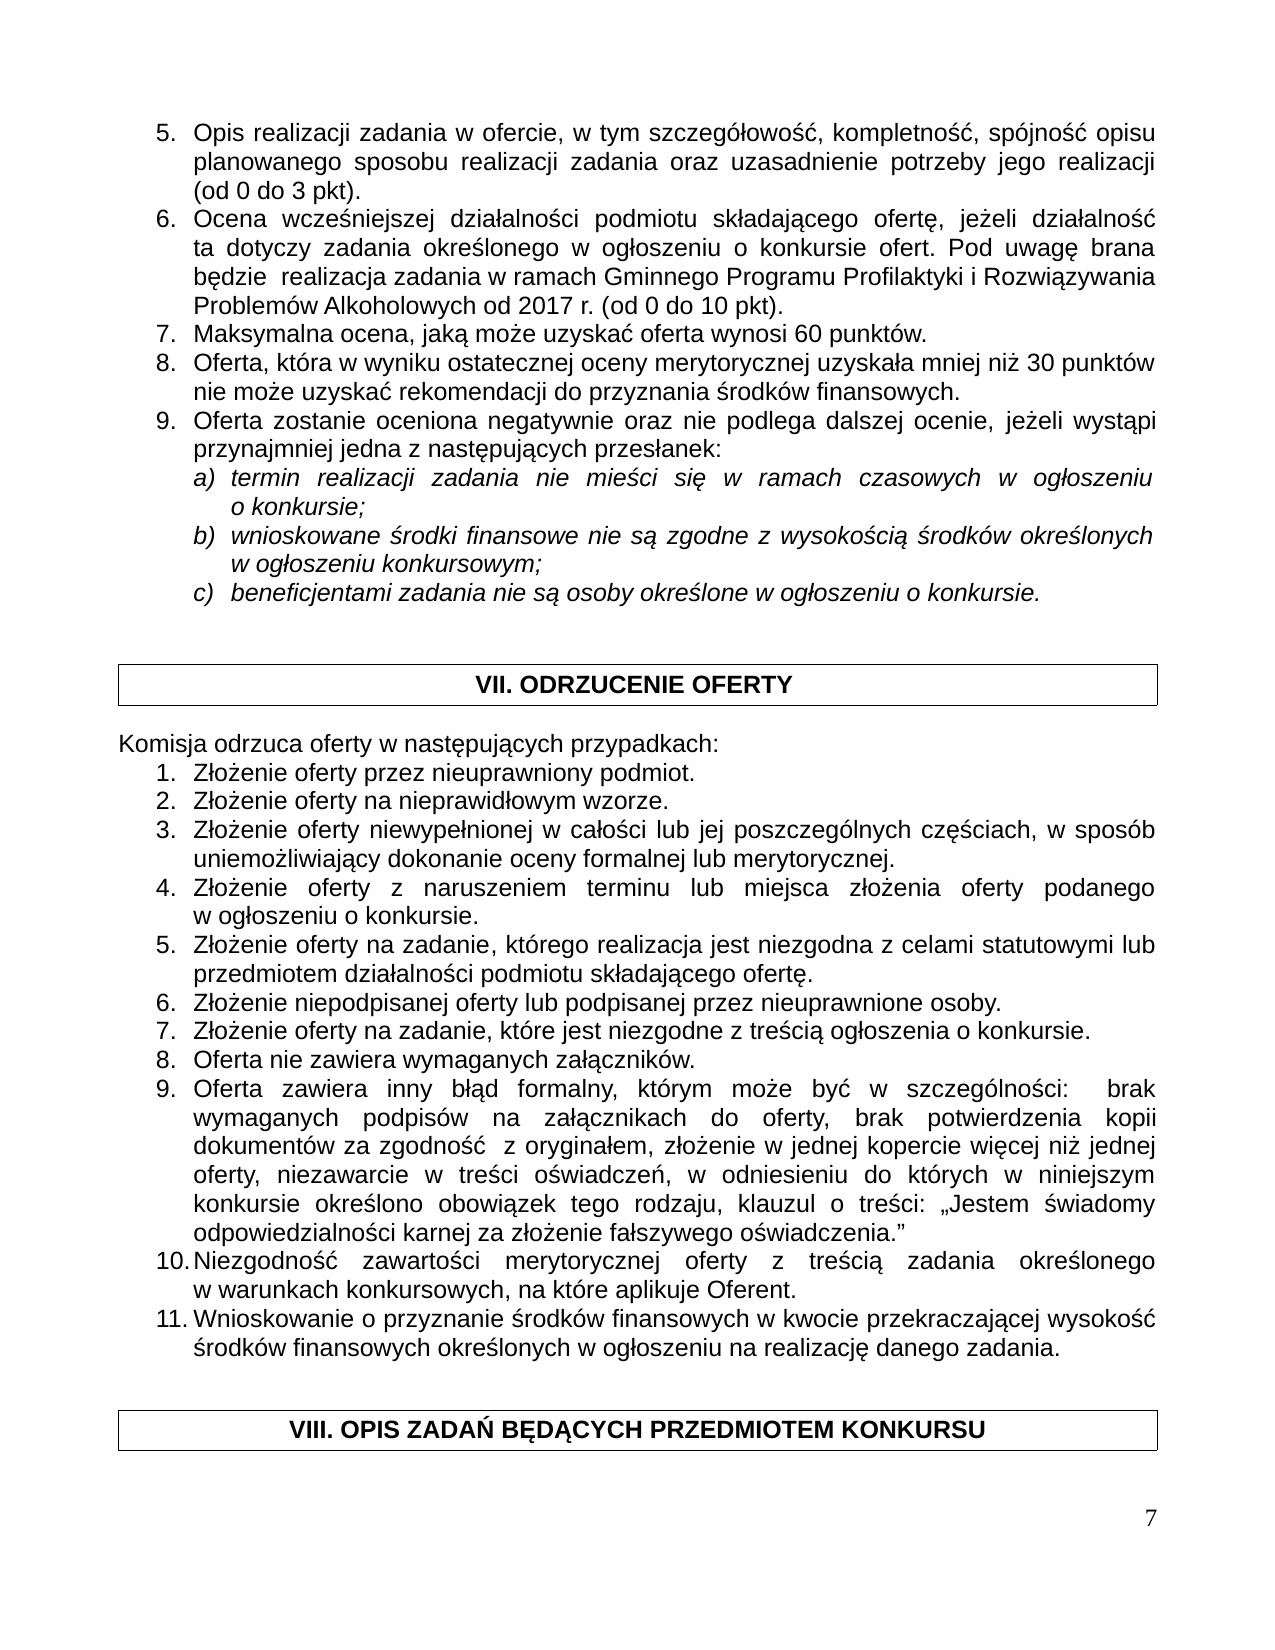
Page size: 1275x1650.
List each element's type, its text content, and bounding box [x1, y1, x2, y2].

table_header VII. ODRZUCENIE OFERTY [119, 665, 1157, 705]
list Złożenie oferty na zadanie, którego realizacja jest niezgodna z celami statutowymi lub przedmiotem działalności podmiotu składającego ofertę. [156, 930, 1157, 988]
list Niezgodność zawartości merytorycznej oferty z treścią zadania określonego w warunkach konkursowych, na które aplikuje Oferent. [156, 1246, 1157, 1304]
list wnioskowane środki finansowe nie są zgodne z wysokością środków określonych w ogłoszeniu konkursowym; [193, 521, 1157, 578]
list Oferta nie zawiera wymaganych załączników. [156, 1045, 1157, 1074]
list Oferta, która w wyniku ostatecznej oceny merytorycznej uzyskała mniej niż 30 punktów nie może uzyskać rekomendacji do przyznania środków finansowych. [156, 348, 1157, 406]
list Oferta zostanie oceniona negatywnie oraz nie podlega dalszej ocenie, jeżeli wystąpi przynajmniej jedna z następujących przesłanek: [156, 406, 1157, 463]
list Opis realizacji zadania w ofercie, w tym szczegółowość, kompletność, spójność opisu planowanego sposobu realizacji zadania oraz uzasadnienie potrzeby jego realizacji (od 0 do 3 pkt). [156, 118, 1157, 204]
table_header VIII. OPIS ZADAŃ BĘDĄCYCH PRZEDMIOTEM KONKURSU [119, 1411, 1157, 1450]
list Złożenie oferty przez nieuprawniony podmiot. [156, 758, 1157, 786]
list beneficjentami zadania nie są osoby określone w ogłoszeniu o konkursie. [193, 578, 1157, 607]
list Złożenie oferty na nieprawidłowym wzorze. [156, 786, 1157, 815]
list Złożenie oferty niewypełnionej w całości lub jej poszczególnych częściach, w sposób uniemożliwiający dokonanie oceny formalnej lub merytorycznej. [156, 815, 1157, 873]
list Ocena wcześniejszej działalności podmiotu składającego ofertę, jeżeli działalność ta dotyczy zadania określonego w ogłoszeniu o konkursie ofert. Pod uwagę brana będzie realizacja zadania w ramach Gminnego Programu Profilaktyki i Rozwiązywania Problemów Alkoholowych od 2017 r. (od 0 do 10 pkt). [156, 204, 1157, 319]
list termin realizacji zadania nie mieści się w ramach czasowych w ogłoszeniu o konkursie; [193, 463, 1157, 521]
list Oferta zawiera inny błąd formalny, którym może być w szczególności: brak wymaganych podpisów na załącznikach do oferty, brak potwierdzenia kopii dokumentów za zgodność z oryginałem, złożenie w jednej kopercie więcej niż jednej oferty, niezawarcie w treści oświadczeń, w odniesieniu do których w niniejszym konkursie określono obowiązek tego rodzaju, klauzul o treści: „Jestem świadomy odpowiedzialności karnej za złożenie fałszywego oświadczenia.” [156, 1074, 1157, 1246]
list Złożenie oferty na zadanie, które jest niezgodne z treścią ogłoszenia o konkursie. [156, 1016, 1157, 1045]
list Złożenie niepodpisanej oferty lub podpisanej przez nieuprawnione osoby. [156, 988, 1157, 1016]
list Maksymalna ocena, jaką może uzyskać oferta wynosi 60 punktów. [156, 319, 1157, 348]
text Komisja odrzuca oferty w następujących przypadkach: [118, 729, 1157, 758]
list Wnioskowanie o przyznanie środków finansowych w kwocie przekraczającej wysokość środków finansowych określonych w ogłoszeniu na realizację danego zadania. [156, 1304, 1157, 1361]
list Złożenie oferty z naruszeniem terminu lub miejsca złożenia oferty podanego w ogłoszeniu o konkursie. [156, 873, 1157, 930]
